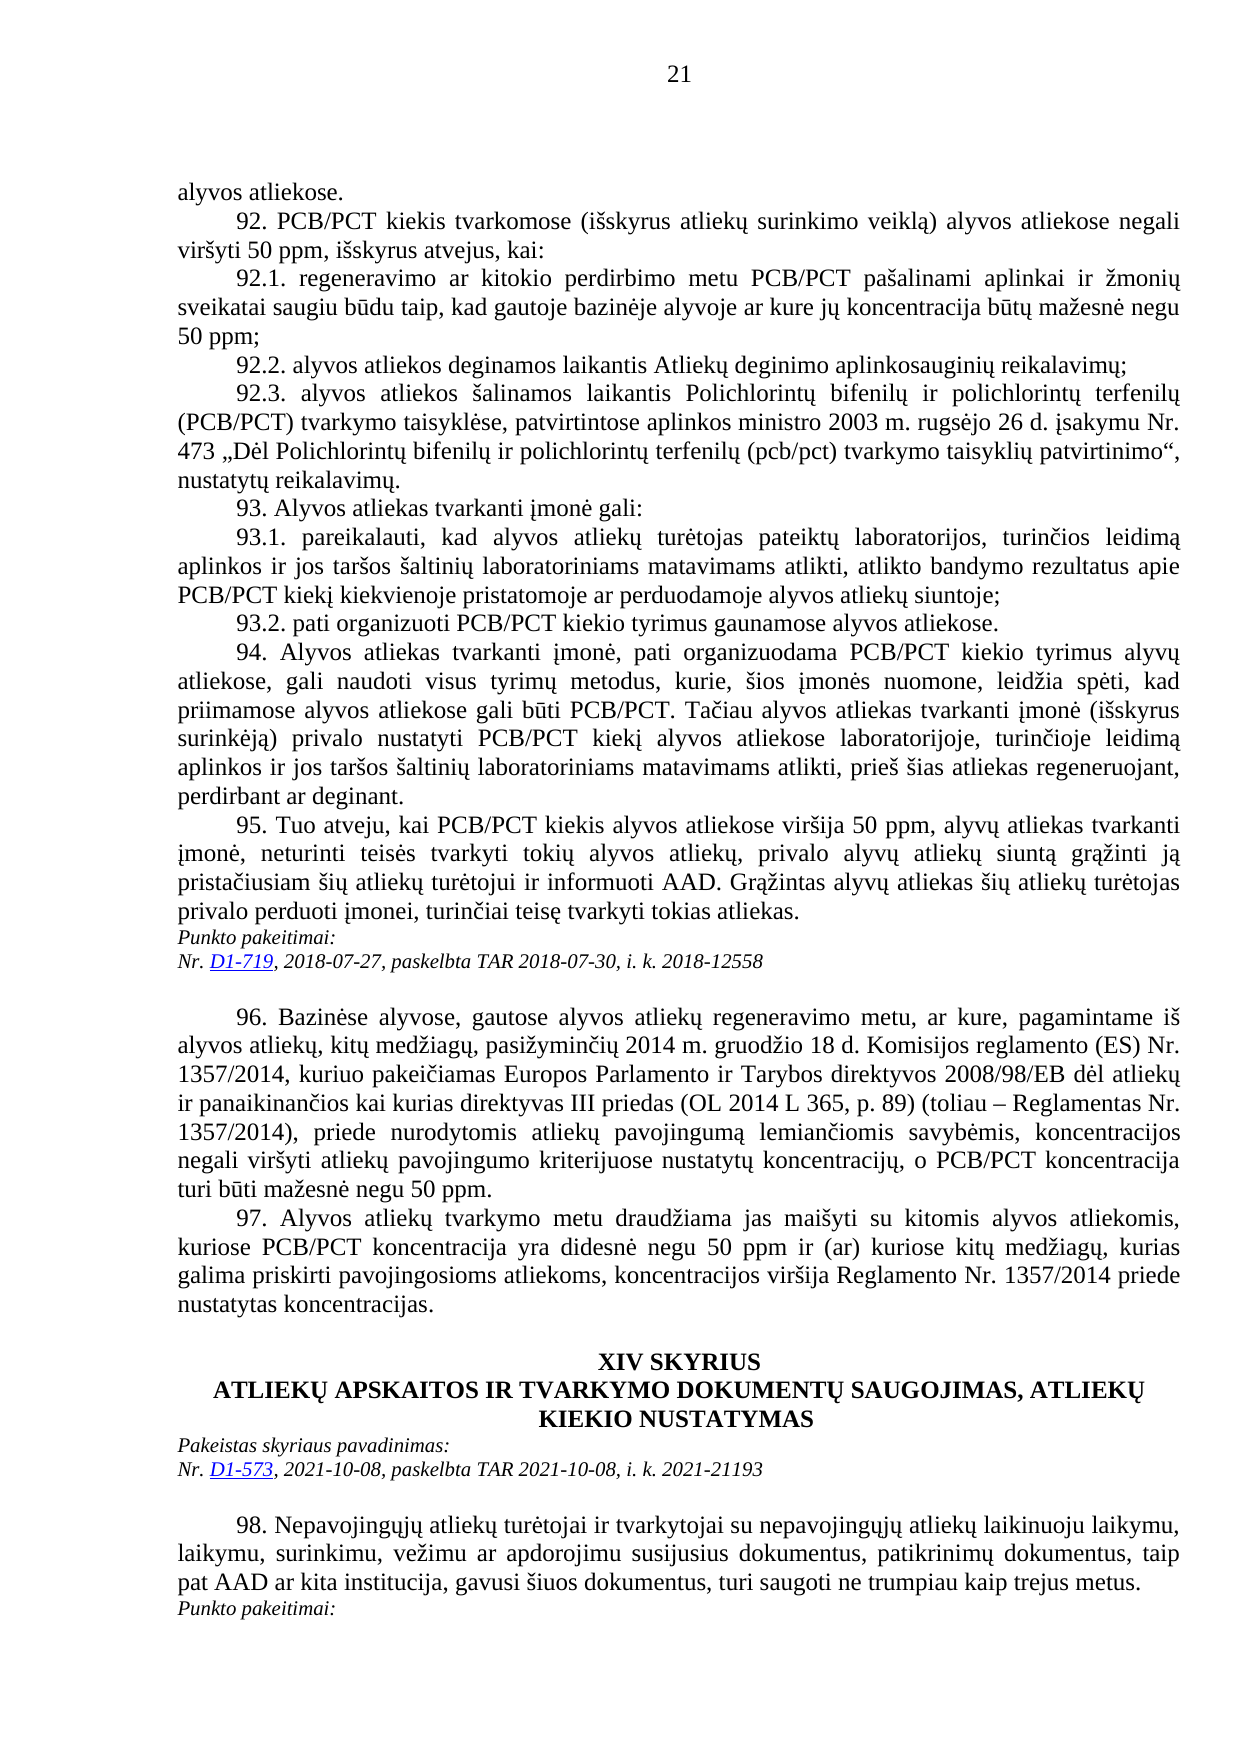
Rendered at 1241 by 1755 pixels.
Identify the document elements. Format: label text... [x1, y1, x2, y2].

text alyvos atliekose. [177, 177, 1181, 206]
text 93.2. pati organizuoti PCB/PCT kiekio tyrimus gaunamose alyvos atliekose. [177, 608, 1181, 637]
text 92.2. alyvos atliekos deginamos laikantis Atliekų deginimo aplinkosauginių reikalavimų; [177, 350, 1181, 378]
text 92. PCB/PCT kiekis tvarkomose (išskyrus atliekų surinkimo veiklą) alyvos atliekose negali viršyti 50 ppm, išskyrus atvejus, kai: [177, 206, 1181, 263]
text Pakeistas skyriaus pavadinimas: [177, 1433, 1181, 1457]
text 98. Nepavojingųjų atliekų turėtojai ir tvarkytojai su nepavojingųjų atliekų laikinuoju laikymu, laikymu, surinkimu, vežimu ar apdorojimu susijusius dokumentus, patikrinimų dokumentus, taip pat AAD ar kita institucija, gavusi šiuos dokumentus, turi saugoti ne trumpiau kaip trejus metus. [177, 1510, 1181, 1596]
text ATLIEKŲ APSKAITOS IR TVARKYMO DOKUMENTŲ SAUGOJIMAS, ATLIEKŲ KIEKIO NUSTATYMAS [177, 1375, 1181, 1433]
text 93. Alyvos atliekas tvarkanti įmonė gali: [177, 493, 1181, 522]
text Nr. D1-719, 2018-07-27, paskelbta TAR 2018-07-30, i. k. 2018-12558 [177, 949, 1181, 973]
text 97. Alyvos atliekų tvarkymo metu draudžiama jas maišyti su kitomis alyvos atliekomis, kuriose PCB/PCT koncentracija yra didesnė negu 50 ppm ir (ar) kuriose kitų medžiagų, kurias galima priskirti pavojingosioms atliekoms, koncentracijos viršija Reglamento Nr. 1357/2014 priede nustatytas koncentracijas. [177, 1203, 1181, 1318]
text 94. Alyvos atliekas tvarkanti įmonė, pati organizuodama PCB/PCT kiekio tyrimus alyvų atliekose, gali naudoti visus tyrimų metodus, kurie, šios įmonės nuomone, leidžia spėti, kad priimamose alyvos atliekose gali būti PCB/PCT. Tačiau alyvos atliekas tvarkanti įmonė (išskyrus surinkėją) privalo nustatyti PCB/PCT kiekį alyvos atliekose laboratorijoje, turinčioje leidimą aplinkos ir jos taršos šaltinių laboratoriniams matavimams atlikti, prieš šias atliekas regeneruojant, perdirbant ar deginant. [177, 637, 1181, 810]
text 92.3. alyvos atliekos šalinamos laikantis Polichlorintų bifenilų ir polichlorintų terfenilų (PCB/PCT) tvarkymo taisyklėse, patvirtintose aplinkos ministro 2003 m. rugsėjo 26 d. įsakymu Nr. 473 „Dėl Polichlorintų bifenilų ir polichlorintų terfenilų (pcb/pct) tvarkymo taisyklių patvirtinimo“, nustatytų reikalavimų. [177, 378, 1181, 493]
text Nr. D1-573, 2021-10-08, paskelbta TAR 2021-10-08, i. k. 2021-21193 [177, 1457, 1181, 1481]
text 95. Tuo atveju, kai PCB/PCT kiekis alyvos atliekose viršija 50 ppm, alyvų atliekas tvarkanti įmonė, neturinti teisės tvarkyti tokių alyvos atliekų, privalo alyvų atliekų siuntą grąžinti ją pristačiusiam šių atliekų turėtojui ir informuoti AAD. Grąžintas alyvų atliekas šių atliekų turėtojas privalo perduoti įmonei, turinčiai teisę tvarkyti tokias atliekas. [177, 810, 1181, 925]
text Punkto pakeitimai: [177, 1596, 1181, 1620]
text XIV SKYRIUS [177, 1347, 1181, 1375]
text 96. Bazinėse alyvose, gautose alyvos atliekų regeneravimo metu, ar kure, pagamintame iš alyvos atliekų, kitų medžiagų, pasižyminčių 2014 m. gruodžio 18 d. Komisijos reglamento (ES) Nr. 1357/2014, kuriuo pakeičiamas Europos Parlamento ir Tarybos direktyvos 2008/98/EB dėl atliekų ir panaikinančios kai kurias direktyvas III priedas (OL 2014 L 365, p. 89) (toliau – Reglamentas Nr. 1357/2014), priede nurodytomis atliekų pavojingumą lemiančiomis savybėmis, koncentracijos negali viršyti atliekų pavojingumo kriterijuose nustatytų koncentracijų, o PCB/PCT koncentracija turi būti mažesnė negu 50 ppm. [177, 1002, 1181, 1203]
text 93.1. pareikalauti, kad alyvos atliekų turėtojas pateiktų laboratorijos, turinčios leidimą aplinkos ir jos taršos šaltinių laboratoriniams matavimams atlikti, atlikto bandymo rezultatus apie PCB/PCT kiekį kiekvienoje pristatomoje ar perduodamoje alyvos atliekų siuntoje; [177, 522, 1181, 608]
text 92.1. regeneravimo ar kitokio perdirbimo metu PCB/PCT pašalinami aplinkai ir žmonių sveikatai saugiu būdu taip, kad gautoje bazinėje alyvoje ar kure jų koncentracija būtų mažesnė negu 50 ppm; [177, 263, 1181, 350]
text Punkto pakeitimai: [177, 925, 1181, 949]
